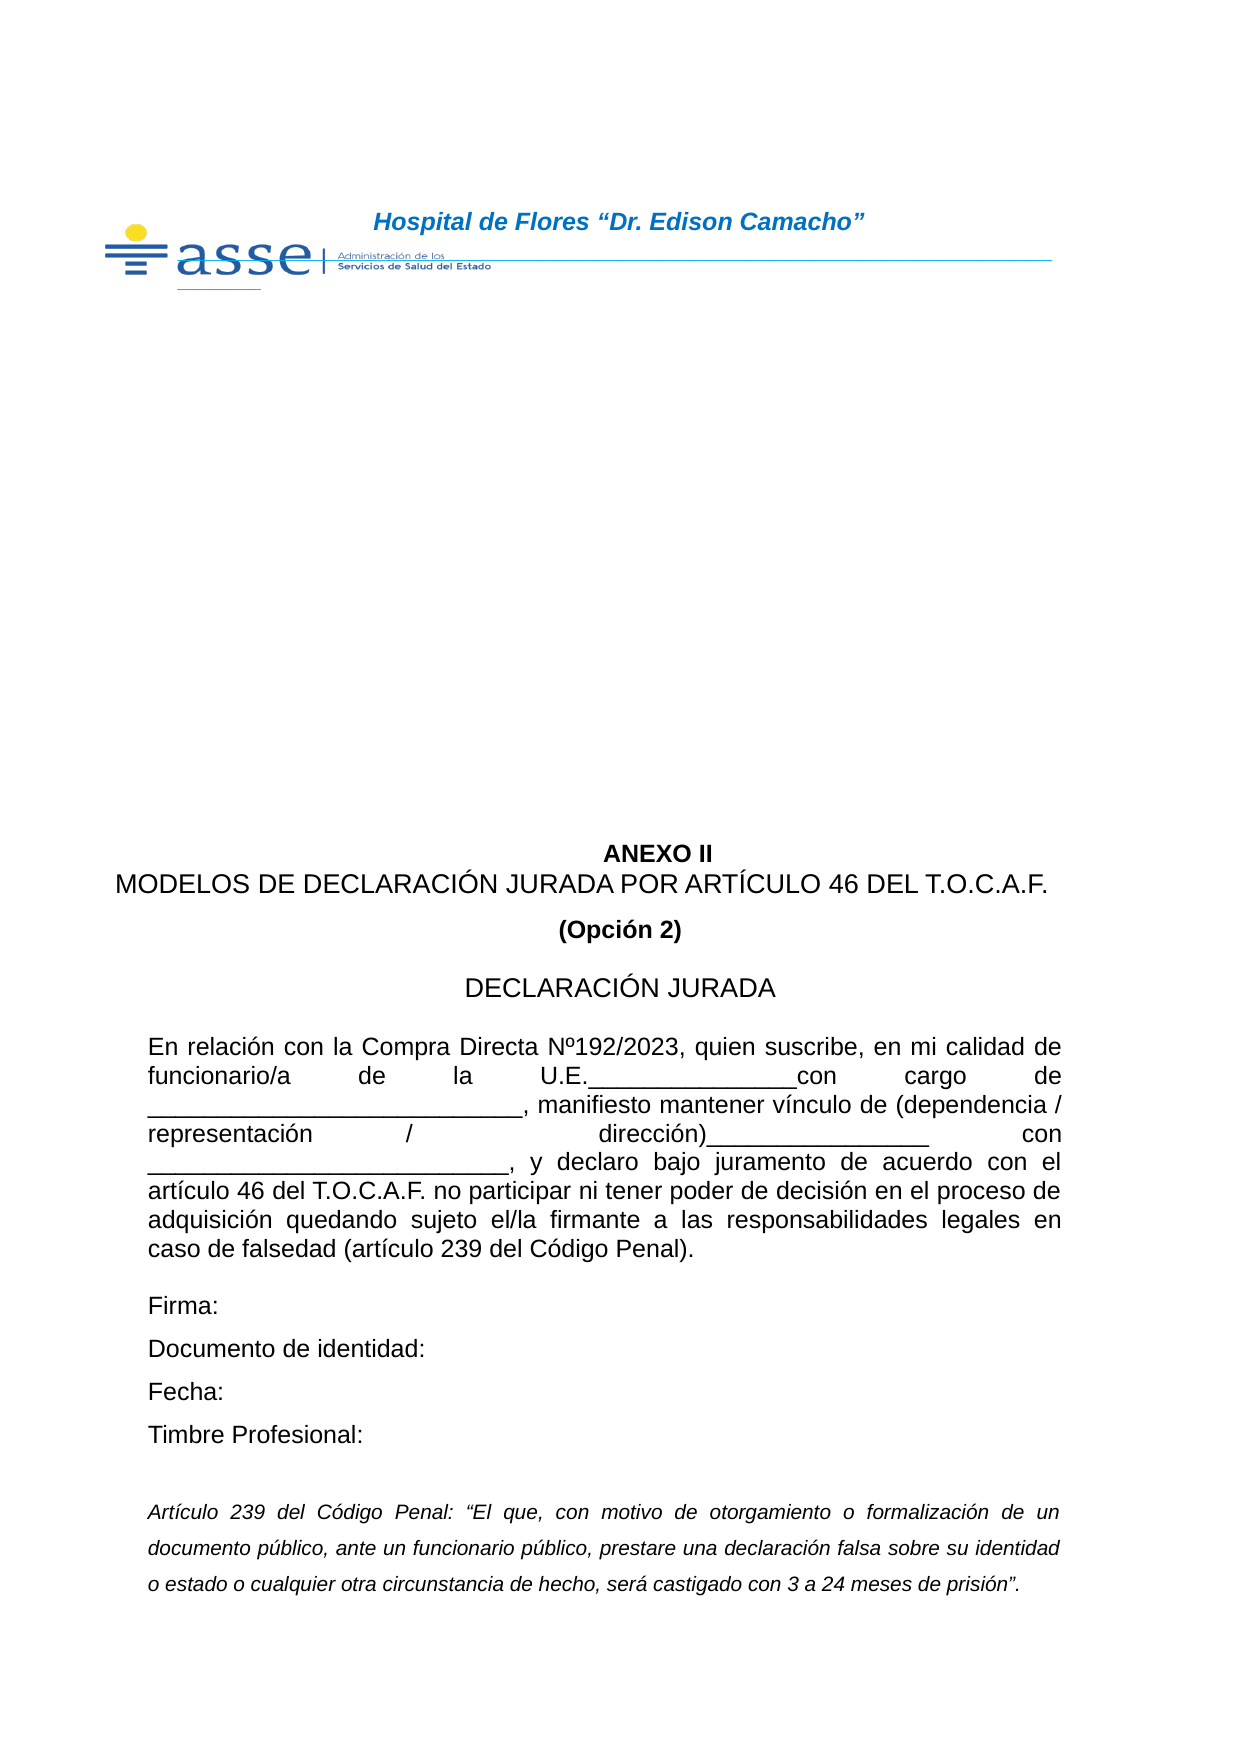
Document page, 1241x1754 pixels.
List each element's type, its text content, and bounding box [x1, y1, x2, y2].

text Documento de identidad: [148, 1334, 1063, 1363]
text DECLARACIÓN JURADA [177, 972, 1063, 1003]
text En relación con la Compra Directa Nº192/2023, quien suscribe, en mi calidad de funcionario/a de la U.E._______________con cargo de ___________________________, manifiesto mantener vínculo de (dependencia / representación / dirección)________________ con __________________________, y declaro bajo juramento de acuerdo con el artículo 46 del T.O.C.A.F. no participar ni tener poder de decisión en el proceso de adquisición quedando sujeto el/la firmante a las responsabilidades legales en caso de falsedad (artículo 239 del Código Penal). [148, 1032, 1063, 1262]
list ANEXO II [252, 839, 1063, 868]
text (Opción 2) [177, 915, 1063, 943]
text Firma: [148, 1291, 1063, 1320]
subtitle MODELOS DE DECLARACIÓN JURADA POR ARTÍCULO 46 DEL T.O.C.A.F. [100, 868, 1063, 899]
text Fecha: [148, 1377, 1063, 1406]
text Timbre Profesional: [148, 1420, 1063, 1449]
picture [79, 206, 537, 293]
text Artículo 239 del Código Penal: “El que, con motivo de otorgamiento o formalización de un documento público, ante un funcionario público, prestare una declaración falsa sobre su identidad o estado o cualquier otra circunstancia de hecho, será castigado con 3 a 24 meses de prisión”. [148, 1499, 1063, 1595]
